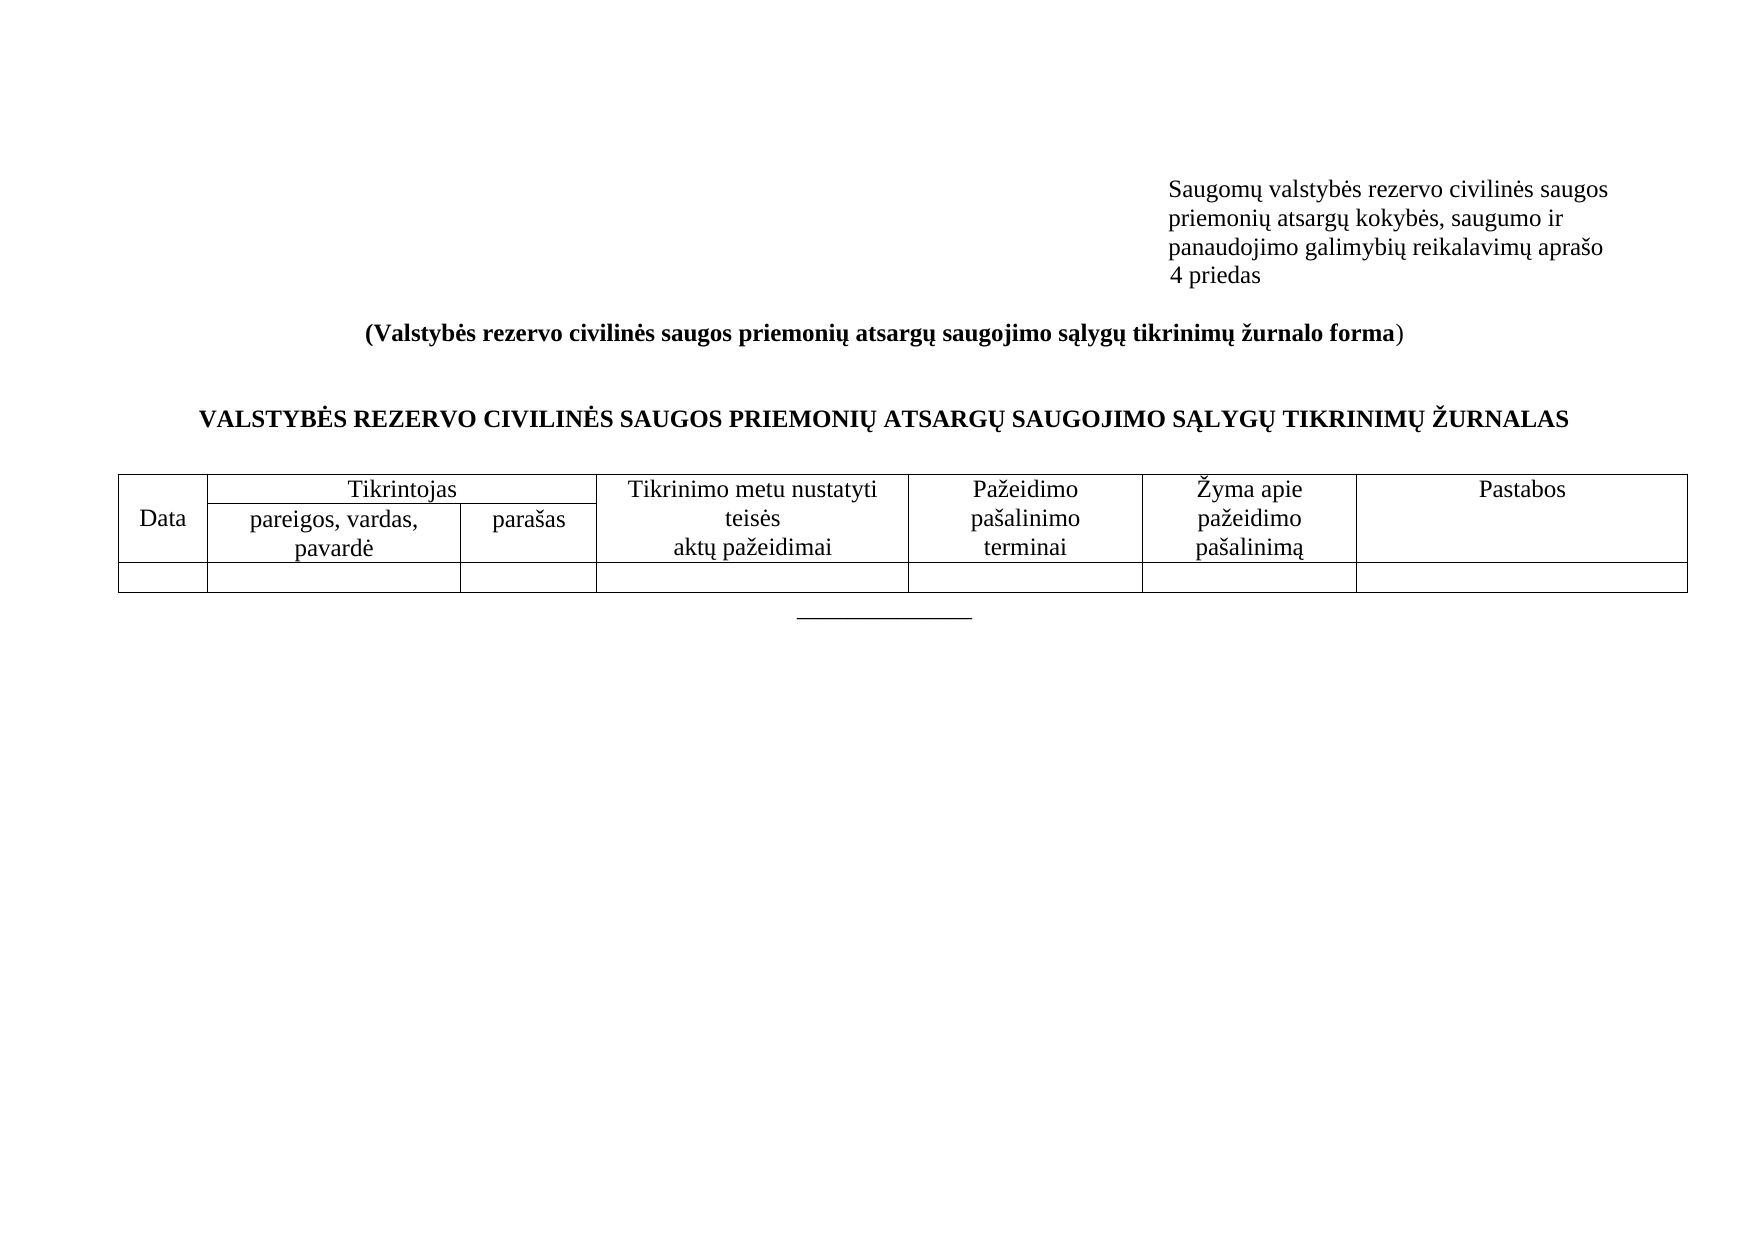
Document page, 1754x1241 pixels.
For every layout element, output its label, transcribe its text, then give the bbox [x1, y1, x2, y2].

table_cell [1143, 563, 1356, 592]
text ______________ [118, 593, 1651, 621]
table_cell pareigos, vardas, pavardė [208, 504, 460, 562]
table_header Žyma apie pažeidimo pašalinimą [1143, 475, 1356, 562]
table_cell [1357, 563, 1687, 592]
table_cell [461, 563, 596, 592]
table_cell [597, 563, 908, 592]
text (Valstybės rezervo civilinės saugos priemonių atsargų saugojimo sąlygų tikrinimų žurnalo forma) [118, 318, 1651, 347]
table_header Tikrinimo metu nustatyti teisės aktų pažeidimai [597, 475, 908, 562]
table_header Tikrintojas [208, 475, 596, 503]
text VALSTYBĖS REZERVO CIVILINĖS SAUGOS PRIEMONIŲ ATSARGŲ SAUGOJIMO SĄLYGŲ TIKRINIMŲ ŽURNALAS [118, 404, 1651, 433]
table_header Data [119, 475, 207, 562]
table_header Pastabos [1357, 475, 1687, 562]
table_cell parašas [461, 504, 596, 562]
text Saugomų valstybės rezervo civilinės saugos priemonių atsargų kokybės, saugumo ir panaudojimo galimybių reikalavimų aprašo [1168, 174, 1651, 260]
text 4 priedas [1170, 260, 1651, 289]
table_cell [208, 563, 460, 592]
table_cell [119, 563, 207, 592]
table_cell [909, 563, 1142, 592]
table_header Pažeidimo pašalinimo terminai [909, 475, 1142, 562]
